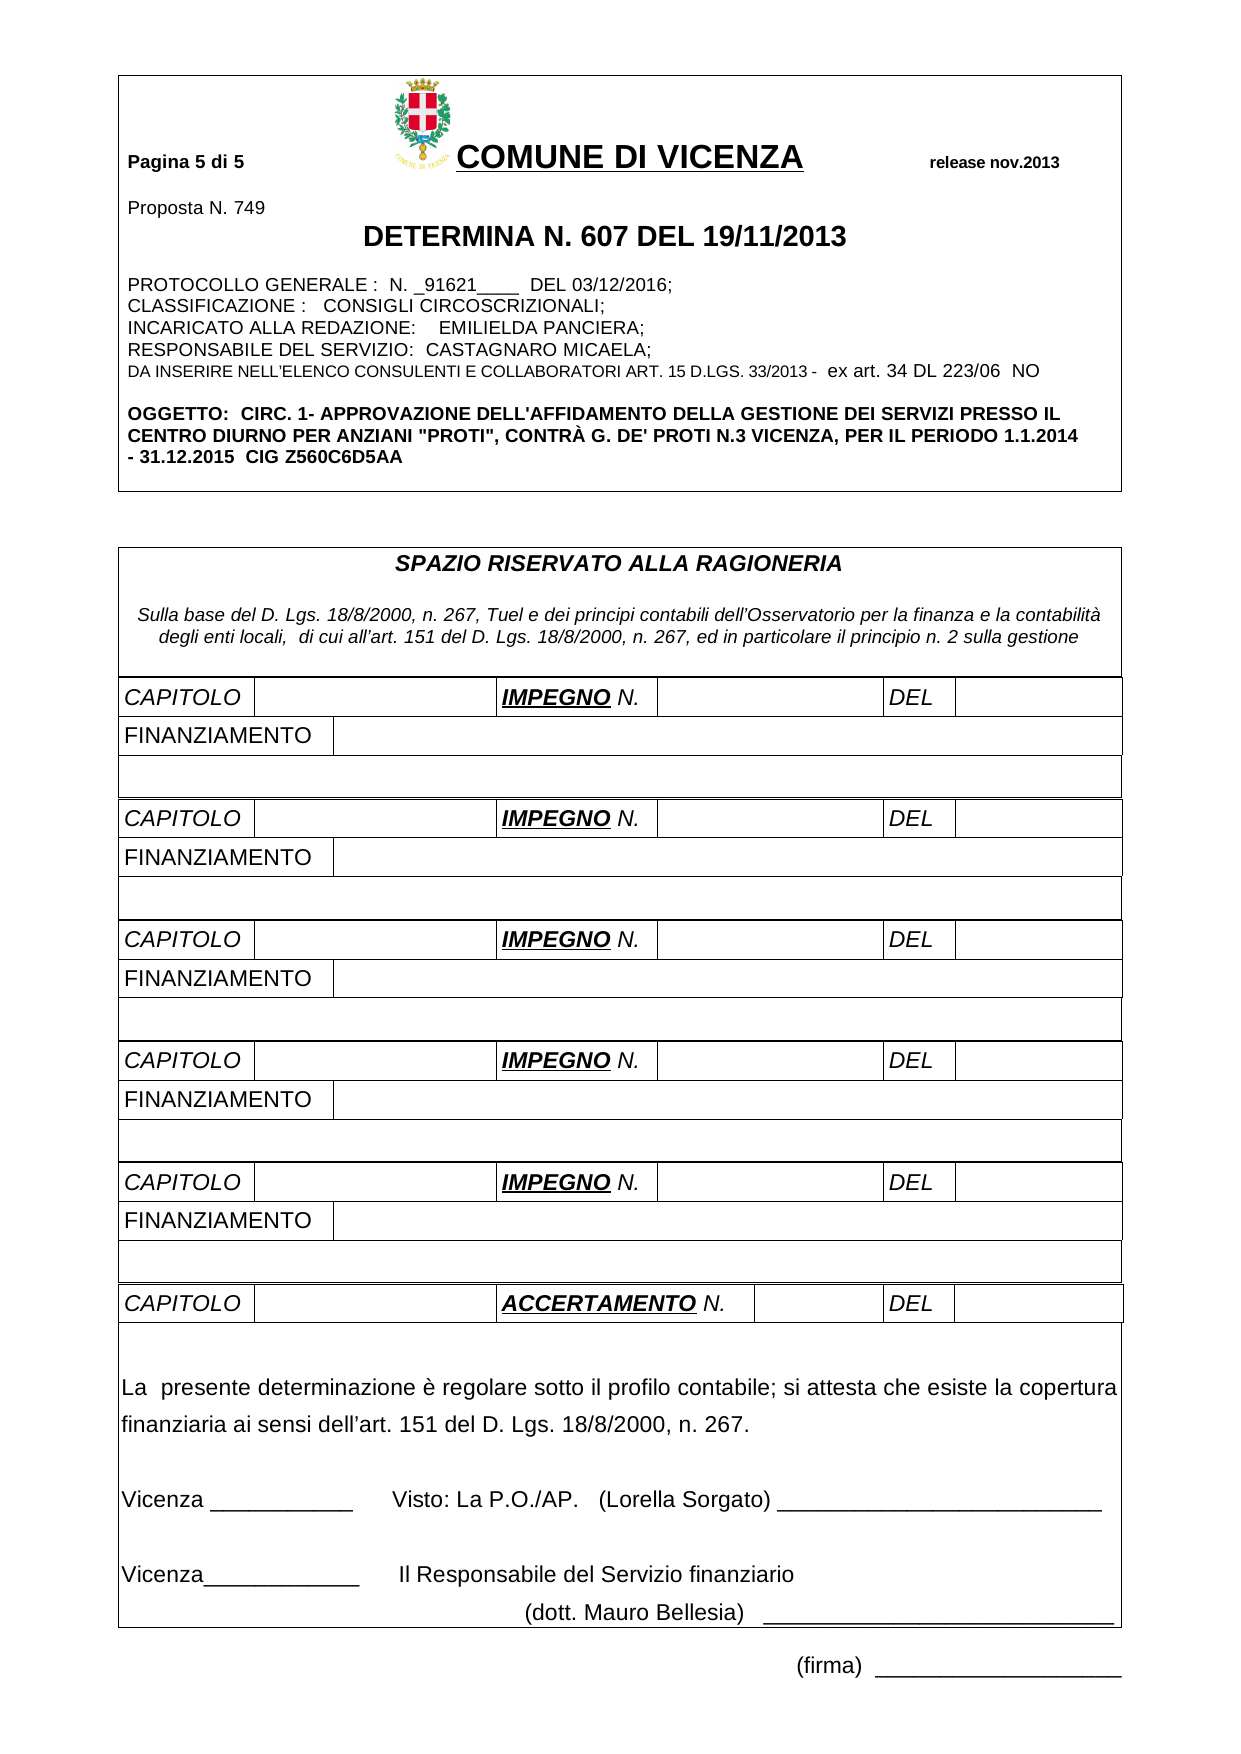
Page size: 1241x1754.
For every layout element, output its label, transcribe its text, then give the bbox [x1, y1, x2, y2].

table_header DEL [884, 800, 955, 837]
table_header [334, 1202, 1122, 1240]
table_header FINANZIAMENTO [119, 960, 333, 997]
text Sulla base del D. Lgs. 18/8/2000, n. 267, Tuel e dei principi contabili dell’Osservatorio per la finanza e la contabilità degli enti locali, di cui all’art. 151 del D. Lgs. 18/8/2000, n. 267, ed in particolare il principio n. 2 sulla gestione [119, 601, 1121, 647]
text La presente determinazione è regolare sotto il profilo contabile; si attesta che esiste la copertura finanziaria ai sensi dell’art. 151 del D. Lgs. 18/8/2000, n. 267. [119, 1360, 1121, 1438]
table_header [956, 1163, 1122, 1201]
table_header DEL [884, 921, 955, 958]
table_header [255, 1042, 496, 1080]
table_header CAPITOLO [119, 1163, 254, 1201]
text Vicenza____________ Il Responsabile del Servizio finanziario [119, 1547, 1121, 1585]
table_header DEL [884, 1042, 955, 1080]
table_header [334, 717, 1122, 755]
table_header FINANZIAMENTO [119, 838, 333, 876]
table_header [658, 1042, 883, 1080]
table_header [255, 1163, 496, 1201]
table_header IMPEGNO N. [497, 1042, 657, 1080]
table_header [658, 1163, 883, 1201]
table_header [255, 678, 496, 716]
table_header [956, 921, 1122, 958]
table_header [755, 1285, 883, 1322]
picture [394, 78, 451, 169]
table_header [334, 960, 1122, 997]
table_header [334, 1081, 1122, 1118]
table_header [956, 800, 1122, 837]
table_header IMPEGNO N. [497, 800, 657, 837]
table_header CAPITOLO [119, 678, 254, 716]
table_header [956, 678, 1122, 716]
table_header FINANZIAMENTO [119, 1202, 333, 1240]
text SPAZIO RISERVATO ALLA RAGIONERIA [119, 548, 1121, 577]
table_header [255, 921, 496, 958]
table_header [956, 1042, 1122, 1080]
table_header CAPITOLO [119, 1042, 254, 1080]
table_header [334, 838, 1122, 876]
table_header [658, 678, 883, 716]
table_header [955, 1285, 1123, 1322]
table_header DEL [884, 1163, 955, 1201]
table_header [658, 921, 883, 958]
table_header IMPEGNO N. [497, 1163, 657, 1201]
table_header ACCERTAMENTO N. [497, 1285, 754, 1322]
table_header DEL [884, 678, 955, 716]
table_header CAPITOLO [119, 921, 254, 958]
table_header DEL [884, 1285, 954, 1322]
table_header [255, 1285, 496, 1322]
table_header IMPEGNO N. [497, 921, 657, 958]
text Vicenza ___________ Visto: La P.O./AP. (Lorella Sorgato) _________________________ [119, 1472, 1121, 1513]
text (dott. Mauro Bellesia) ___________________________ [119, 1585, 1121, 1627]
table_header FINANZIAMENTO [119, 1081, 333, 1118]
table_header [255, 800, 496, 837]
table_header CAPITOLO [119, 800, 254, 837]
table_header CAPITOLO [119, 1285, 254, 1322]
table_header IMPEGNO N. [497, 678, 657, 716]
table_header [658, 800, 883, 837]
table_header FINANZIAMENTO [119, 717, 333, 755]
